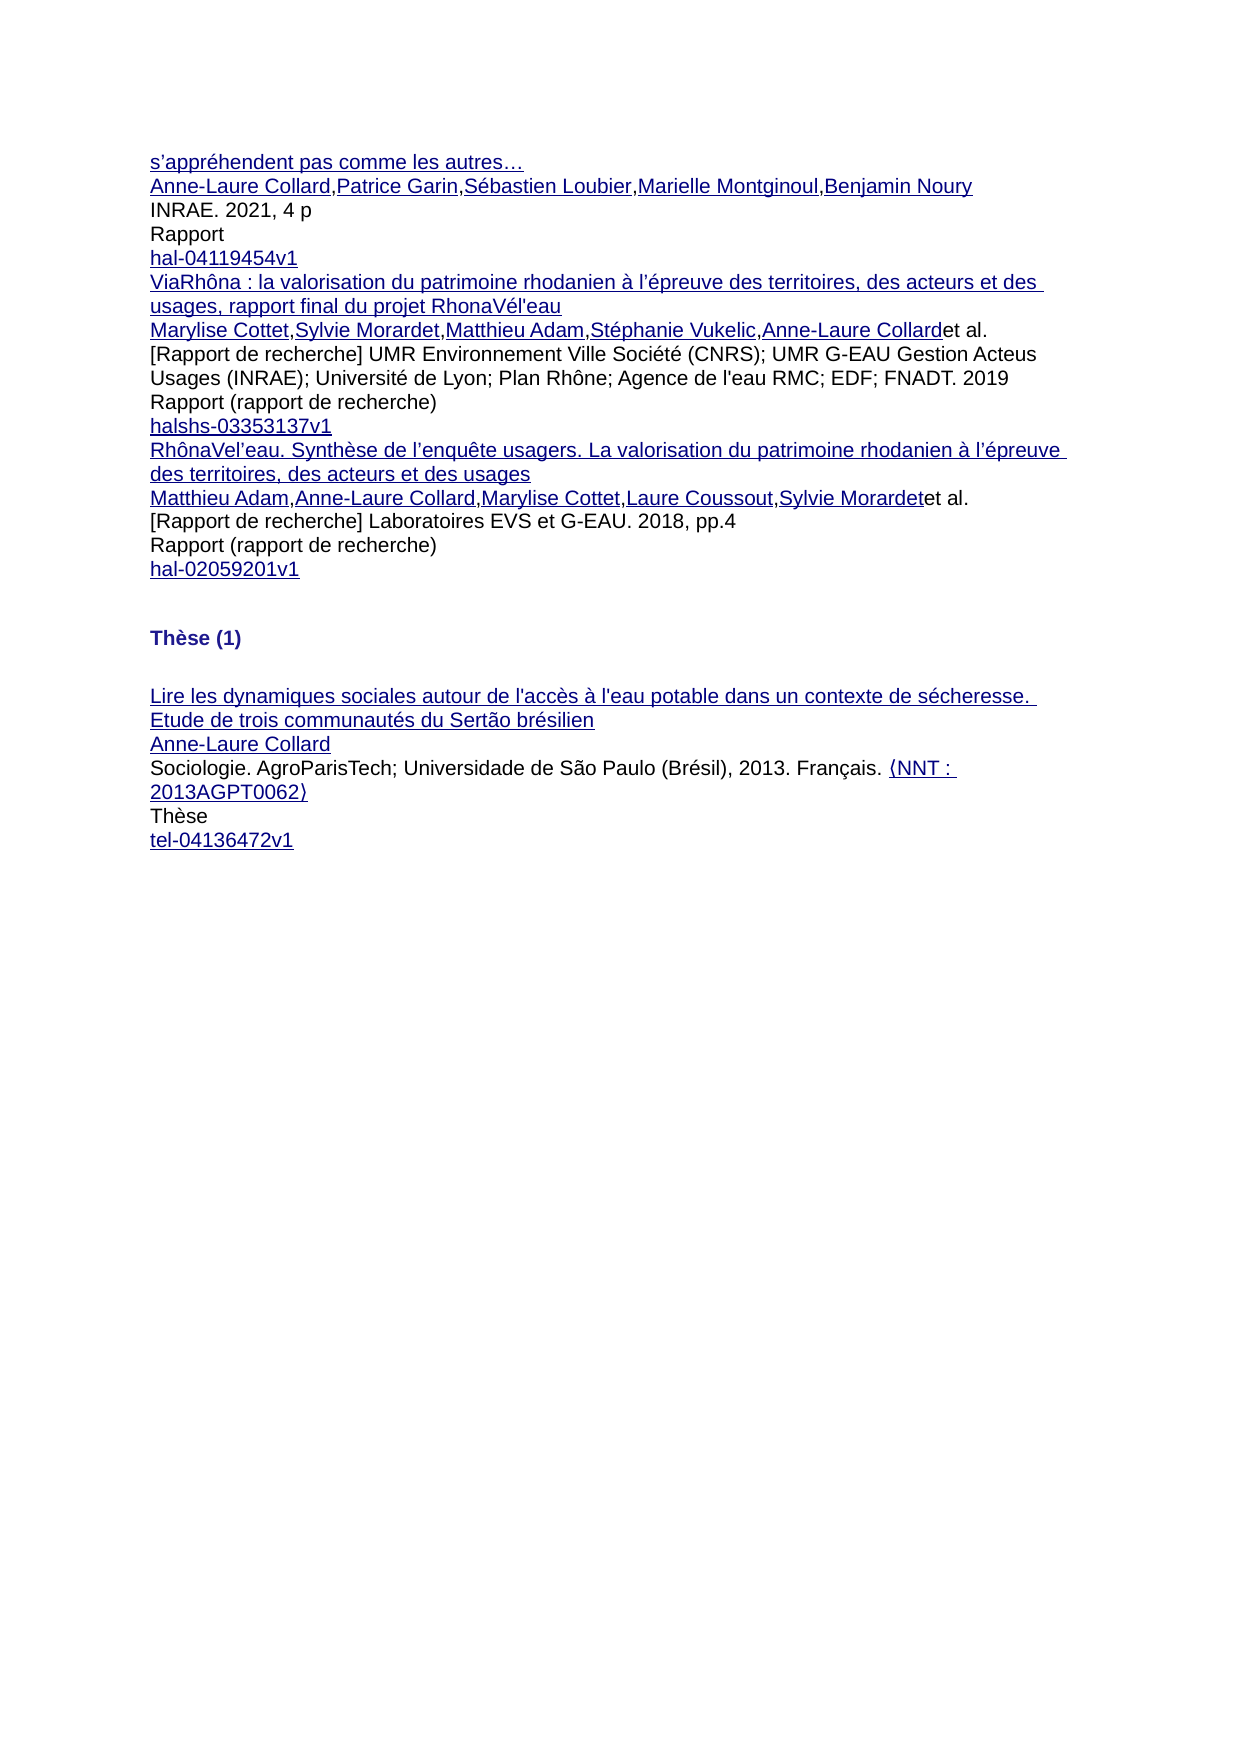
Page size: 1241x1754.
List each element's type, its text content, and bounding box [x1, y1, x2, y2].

subtitle Thèse (1) [150, 626, 1090, 650]
table_cell Vous souhaitez mobiliser les eaux usées de votre collectivité pour irriguer ? Attention, ces eaux ne s’appréhendent pas comme les autres… Anne-Laure Collard,Patrice Garin,Sébastien Loubier,Marielle Montginoul,Benjamin Noury INRAE. 2021, 4 p Rapport hal-04119454v1 [150, 150, 1090, 270]
table_cell RhônaVel’eau. Synthèse de l’enquête usagers. La valorisation du patrimoine rhodanien à l’épreuve des territoires, des acteurs et des usages Matthieu Adam,Anne-Laure Collard,Marylise Cottet,Laure Coussout,Sylvie Morardetet al. [Rapport de recherche] Laboratoires EVS et G-EAU. 2018, pp.4 Rapport (rapport de recherche) hal-02059201v1 [150, 438, 1090, 581]
table_cell ViaRhôna : la valorisation du patrimoine rhodanien à l’épreuve des territoires, des acteurs et des usages, rapport final du projet RhonaVél'eau Marylise Cottet,Sylvie Morardet,Matthieu Adam,Stéphanie Vukelic,Anne-Laure Collardet al. [Rapport de recherche] UMR Environnement Ville Société (CNRS); UMR G-EAU Gestion Acteus Usages (INRAE); Université de Lyon; Plan Rhône; Agence de l'eau RMC; EDF; FNADT. 2019 Rapport (rapport de recherche) halshs-03353137v1 [150, 270, 1090, 437]
table_header Lire les dynamiques sociales autour de l'accès à l'eau potable dans un contexte de sécheresse. Etude de trois communautés du Sertão brésilien Anne-Laure Collard Sociologie. AgroParisTech; Universidade de São Paulo (Brésil), 2013. Français. ⟨NNT : 2013AGPT0062⟩ Thèse tel-04136472v1 [150, 684, 1090, 852]
